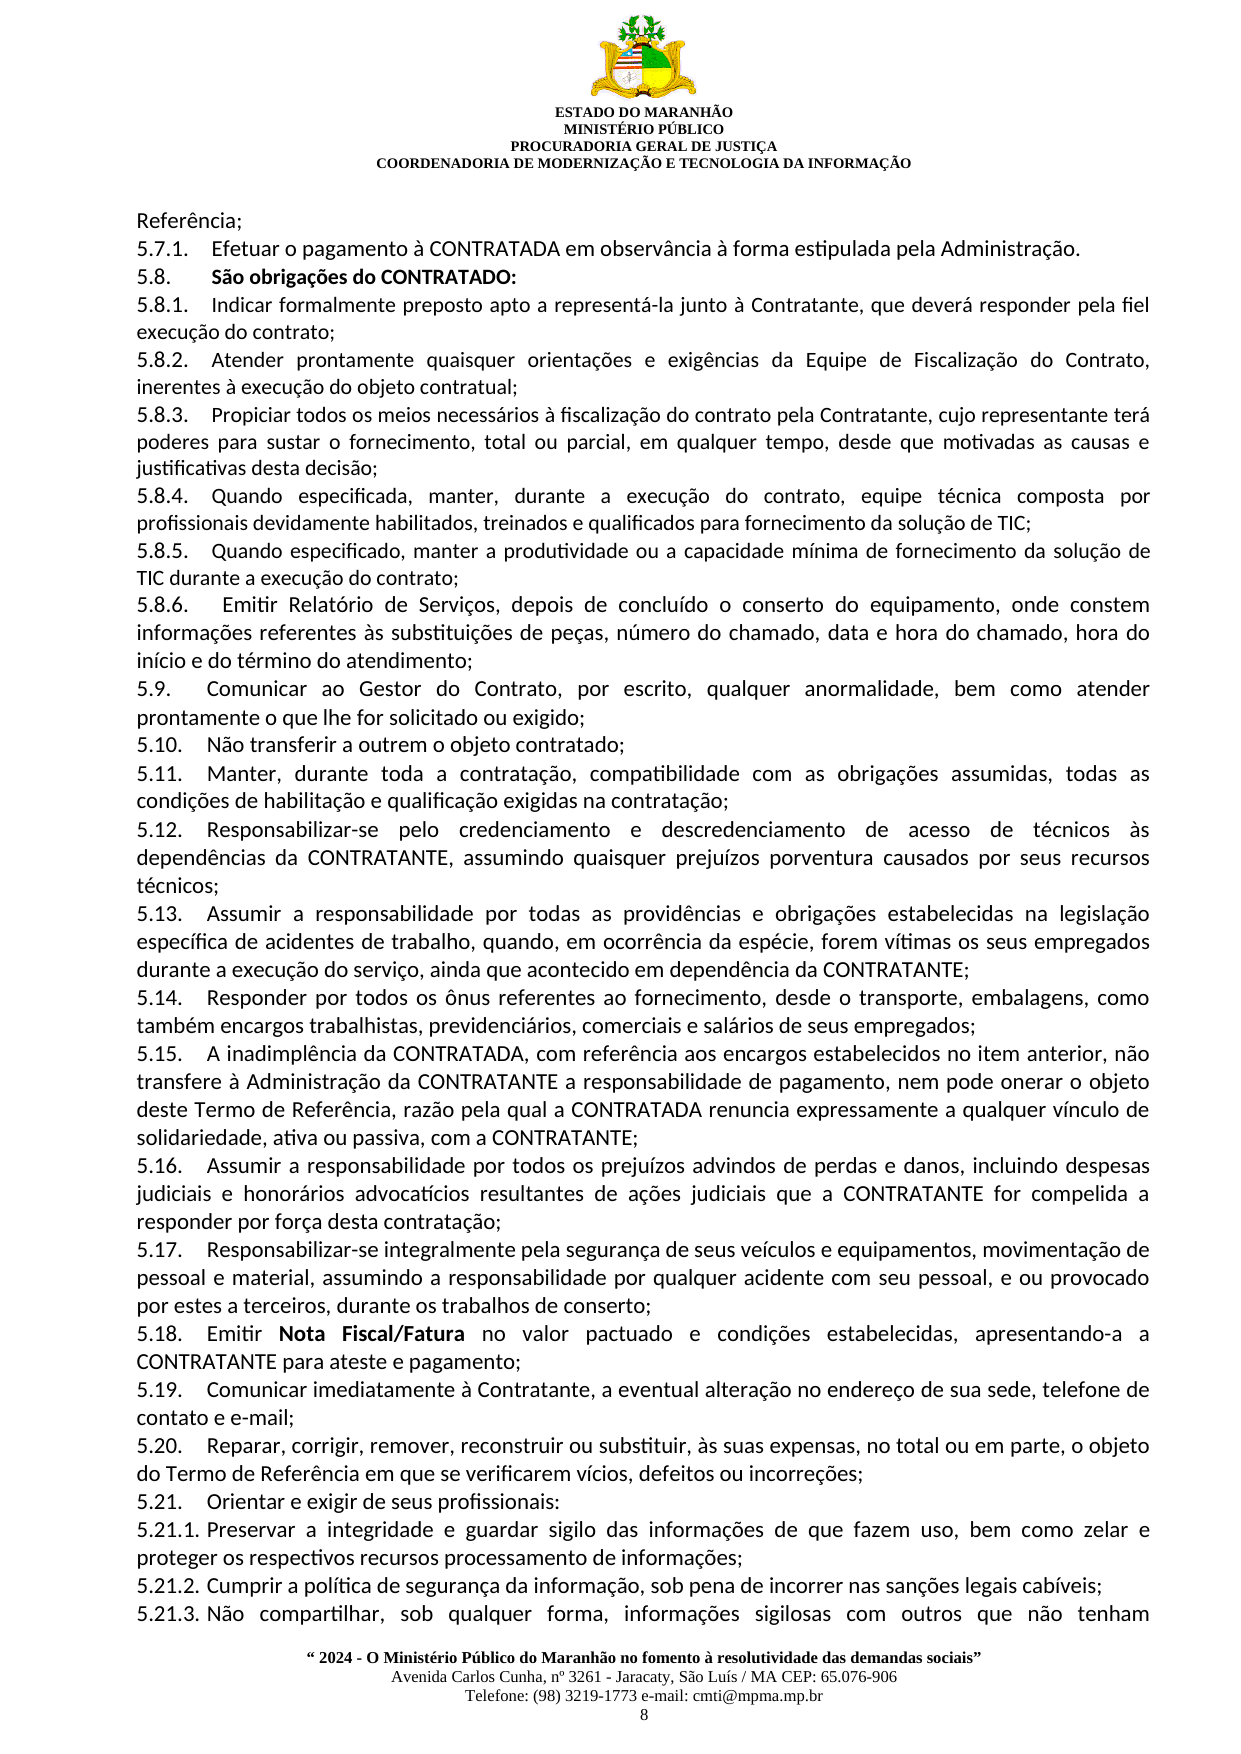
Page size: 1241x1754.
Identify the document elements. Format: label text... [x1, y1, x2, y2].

list Emitir Nota Fiscal/Fatura no valor pactuado e condições estabelecidas, apresentando-a a CONTRATANTE para ateste e pagamento; [136, 1319, 1152, 1375]
list Assumir a responsabilidade por todos os prejuízos advindos de perdas e danos, incluindo despesas judiciais e honorários advocatícios resultantes de ações judiciais que a CONTRATANTE for compelida a responder por força desta contratação; [136, 1151, 1152, 1235]
list Comunicar ao Gestor do Contrato, por escrito, qualquer anormalidade, bem como atender prontamente o que lhe for solicitado ou exigido; [136, 674, 1152, 731]
list Preservar a integridade e guardar sigilo das informações de que fazem uso, bem como zelar e proteger os respectivos recursos processamento de informações; [136, 1515, 1152, 1571]
list Quando especificado, manter a produtividade ou a capacidade mínima de fornecimento da solução de TIC durante a execução do contrato; [136, 536, 1152, 591]
list Atender prontamente quaisquer orientações e exigências da Equipe de Fiscalização do Contrato, inerentes à execução do objeto contratual; [136, 345, 1152, 400]
list Responsabilizar-se integralmente pela segurança de seus veículos e equipamentos, movimentação de pessoal e material, assumindo a responsabilidade por qualquer acidente com seu pessoal, e ou provocado por estes a terceiros, durante os trabalhos de conserto; [136, 1235, 1152, 1319]
list Referência; [136, 206, 1152, 234]
list Manter, durante toda a contratação, compatibilidade com as obrigações assumidas, todas as condições de habilitação e qualificação exigidas na contratação; [136, 759, 1152, 815]
list Não transferir a outrem o objeto contratado; [136, 731, 1152, 759]
list Não compartilhar, sob qualquer forma, informações sigilosas com outros que não tenham [136, 1599, 1152, 1627]
list Reparar, corrigir, remover, reconstruir ou substituir, às suas expensas, no total ou em parte, o objeto do Termo de Referência em que se verificarem vícios, defeitos ou incorreções; [136, 1431, 1152, 1487]
list Propiciar todos os meios necessários à fiscalização do contrato pela Contratante, cujo representante terá poderes para sustar o fornecimento, total ou parcial, em qualquer tempo, desde que motivadas as causas e justificativas desta decisão; [136, 400, 1152, 481]
list São obrigações do CONTRATADO: [136, 262, 1152, 290]
list Cumprir a política de segurança da informação, sob pena de incorrer nas sanções legais cabíveis; [136, 1571, 1152, 1599]
list Responsabilizar-se pelo credenciamento e descredenciamento de acesso de técnicos às dependências da CONTRATANTE, assumindo quaisquer prejuízos porventura causados por seus recursos técnicos; [136, 815, 1152, 899]
list Orientar e exigir de seus profissionais: [136, 1487, 1152, 1515]
list Assumir a responsabilidade por todas as providências e obrigações estabelecidas na legislação específica de acidentes de trabalho, quando, em ocorrência da espécie, forem vítimas os seus empregados durante a execução do serviço, ainda que acontecido em dependência da CONTRATANTE; [136, 899, 1152, 983]
list Efetuar o pagamento à CONTRATADA em observância à forma estipulada pela Administração. [136, 234, 1152, 262]
list Indicar formalmente preposto apto a representá-la junto à Contratante, que deverá responder pela fiel execução do contrato; [136, 290, 1152, 345]
list Emitir Relatório de Serviços, depois de concluído o conserto do equipamento, onde constem informações referentes às substituições de peças, número do chamado, data e hora do chamado, hora do início e do término do atendimento; [136, 591, 1152, 674]
list Comunicar imediatamente à Contratante, a eventual alteração no endereço de sua sede, telefone de contato e e-mail; [136, 1375, 1152, 1431]
list Responder por todos os ônus referentes ao fornecimento, desde o transporte, embalagens, como também encargos trabalhistas, previdenciários, comerciais e salários de seus empregados; [136, 983, 1152, 1039]
list Quando especificada, manter, durante a execução do contrato, equipe técnica composta por profissionais devidamente habilitados, treinados e qualificados para fornecimento da solução de TIC; [136, 481, 1152, 536]
list A inadimplência da CONTRATADA, com referência aos encargos estabelecidos no item anterior, não transfere à Administração da CONTRATANTE a responsabilidade de pagamento, nem pode onerar o objeto deste Termo de Referência, razão pela qual a CONTRATADA renuncia expressamente a qualquer vínculo de solidariedade, ativa ou passiva, com a CONTRATANTE; [136, 1039, 1152, 1151]
